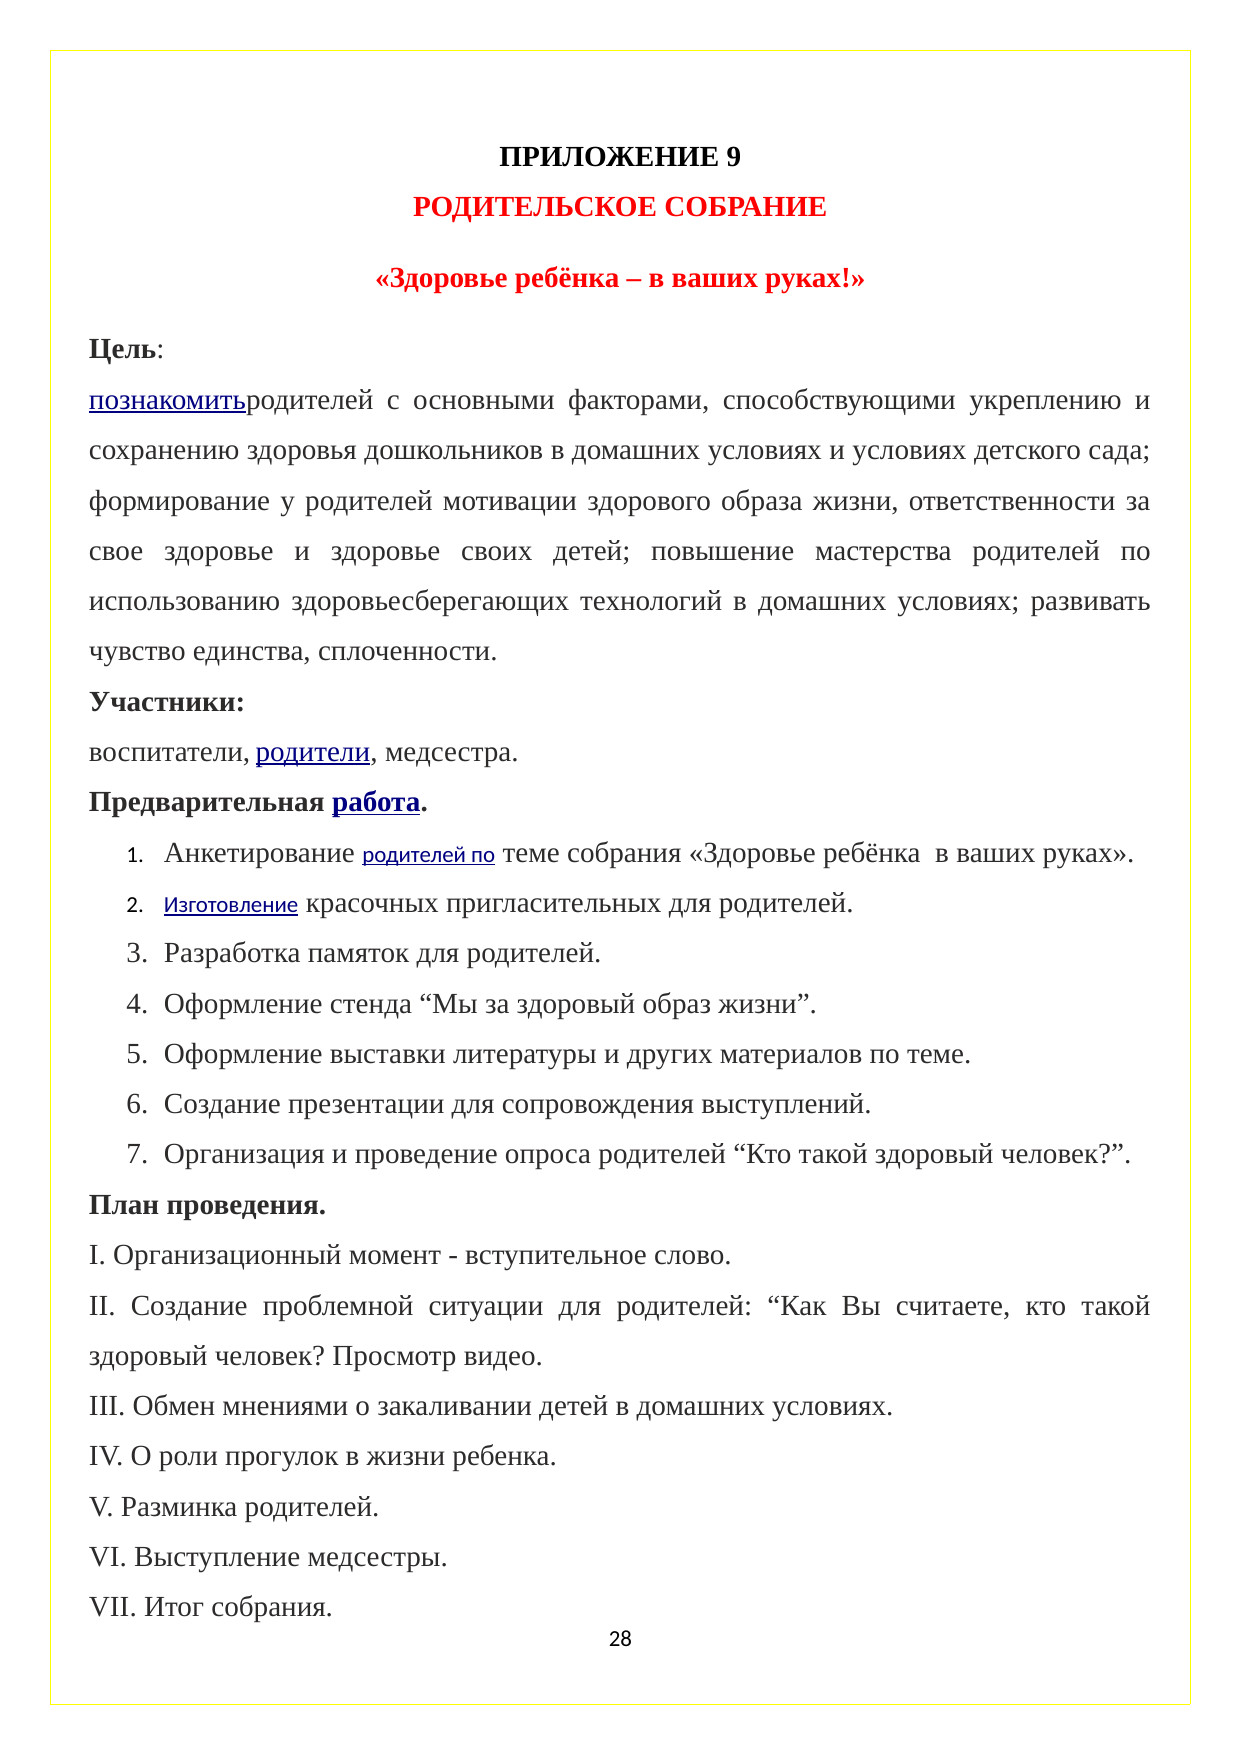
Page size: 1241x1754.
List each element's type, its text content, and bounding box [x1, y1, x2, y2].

text Участники: [89, 684, 1151, 717]
text Предварительная работа. [89, 784, 1151, 818]
text VII. Итог собрания. [89, 1589, 1151, 1623]
text IV. О роли прогулок в жизни ребенка. [89, 1438, 1151, 1472]
text «Здоровье ребёнка – в ваших руках!» [89, 261, 1151, 294]
text РОДИТЕЛЬСКОЕ СОБРАНИЕ [89, 189, 1151, 223]
list Изготовление красочных пригласительных для родителей. [126, 885, 1151, 919]
list Оформление стенда “Мы за здоровый образ жизни”. [126, 986, 1151, 1019]
text V. Разминка родителей. [89, 1489, 1151, 1522]
text VI. Выступление медсестры. [89, 1539, 1151, 1573]
text I. Организационный момент - вступительное слово. [89, 1237, 1151, 1271]
text познакомитьродителей с основными факторами, способствующими укреплению и сохранению здоровья дошкольников в домашних условиях и условиях детского сада; формирование у родителей мотивации здорового образа жизни, ответственности за свое здоровье и здоровье своих детей; повышение мастерства родителей по использованию здоровьесберегающих технологий в домашних условиях; развивать чувство единства, сплоченности. [89, 382, 1151, 667]
text План проведения. [89, 1187, 1151, 1221]
list Создание презентации для сопровождения выступлений. [126, 1086, 1151, 1120]
list Оформление выставки литературы и других материалов по теме. [126, 1036, 1151, 1069]
text ПРИЛОЖЕНИЕ 9 [89, 139, 1151, 173]
list Анкетирование родителей по теме собрания «Здоровье ребёнка в ваших руках». [126, 835, 1151, 868]
list Организация и проведение опроса родителей “Кто такой здоровый человек?”. [126, 1137, 1151, 1170]
text воспитатели, родители, медсестра. [89, 734, 1151, 768]
text II. Создание проблемной ситуации для родителей: “Как Вы считаете, кто такой здоровый человек? Просмотр видео. [89, 1288, 1151, 1371]
list Разработка памяток для родителей. [126, 935, 1151, 969]
text III. Обмен мнениями о закаливании детей в домашних условиях. [89, 1388, 1151, 1422]
text Цель: [89, 332, 1151, 365]
